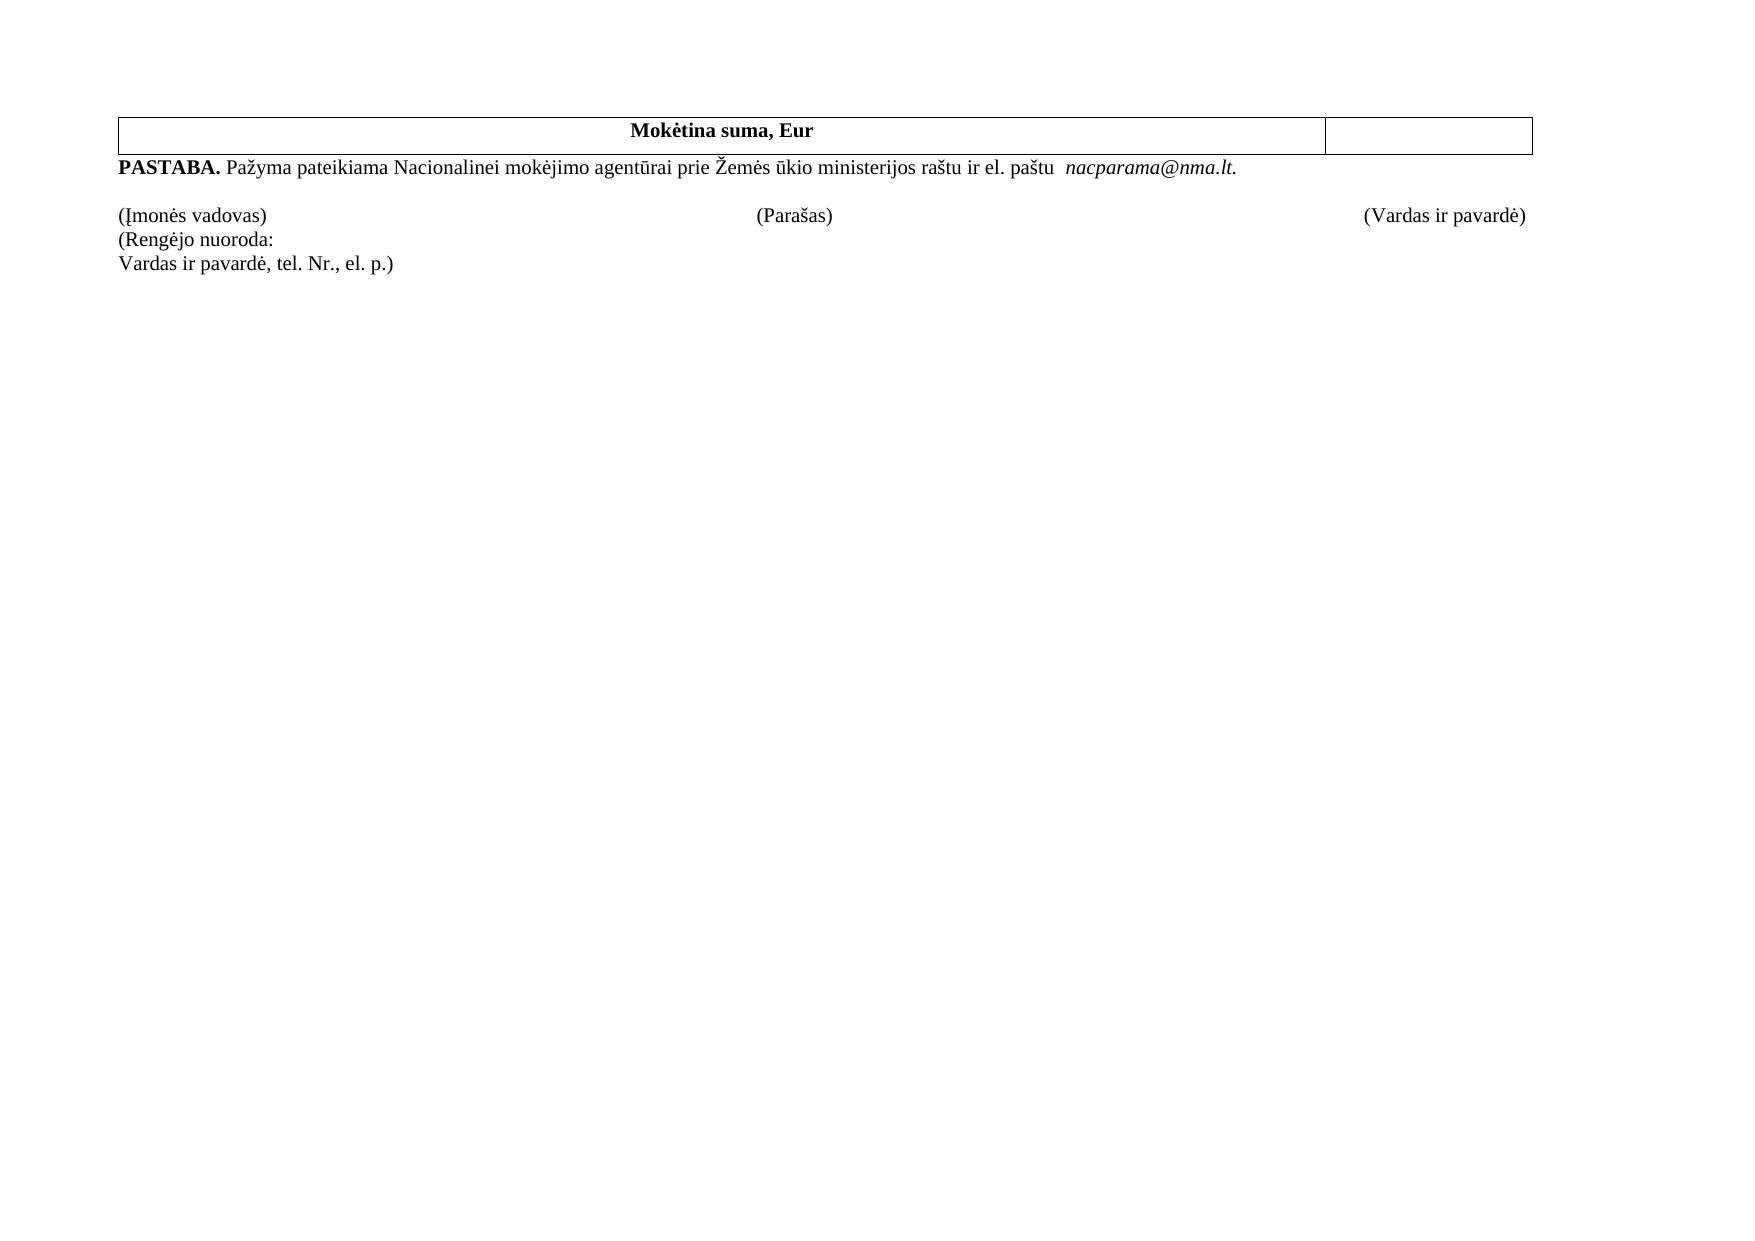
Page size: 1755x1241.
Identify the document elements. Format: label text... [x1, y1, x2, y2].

text PASTABA. Pažyma pateikiama Nacionalinei mokėjimo agentūrai prie Žemės ūkio ministerijos raštu ir el. paštu nacparama@nma.lt. [118, 155, 1636, 179]
table_cell Mokėtina suma, Eur [119, 118, 1325, 154]
text (Rengėjo nuoroda: [118, 227, 1636, 251]
table_cell [1326, 118, 1532, 154]
text Vardas ir pavardė, tel. Nr., el. p.) [118, 251, 1636, 275]
text (Įmonės vadovas) (Parašas) (Vardas ir pavardė) [118, 203, 1636, 227]
